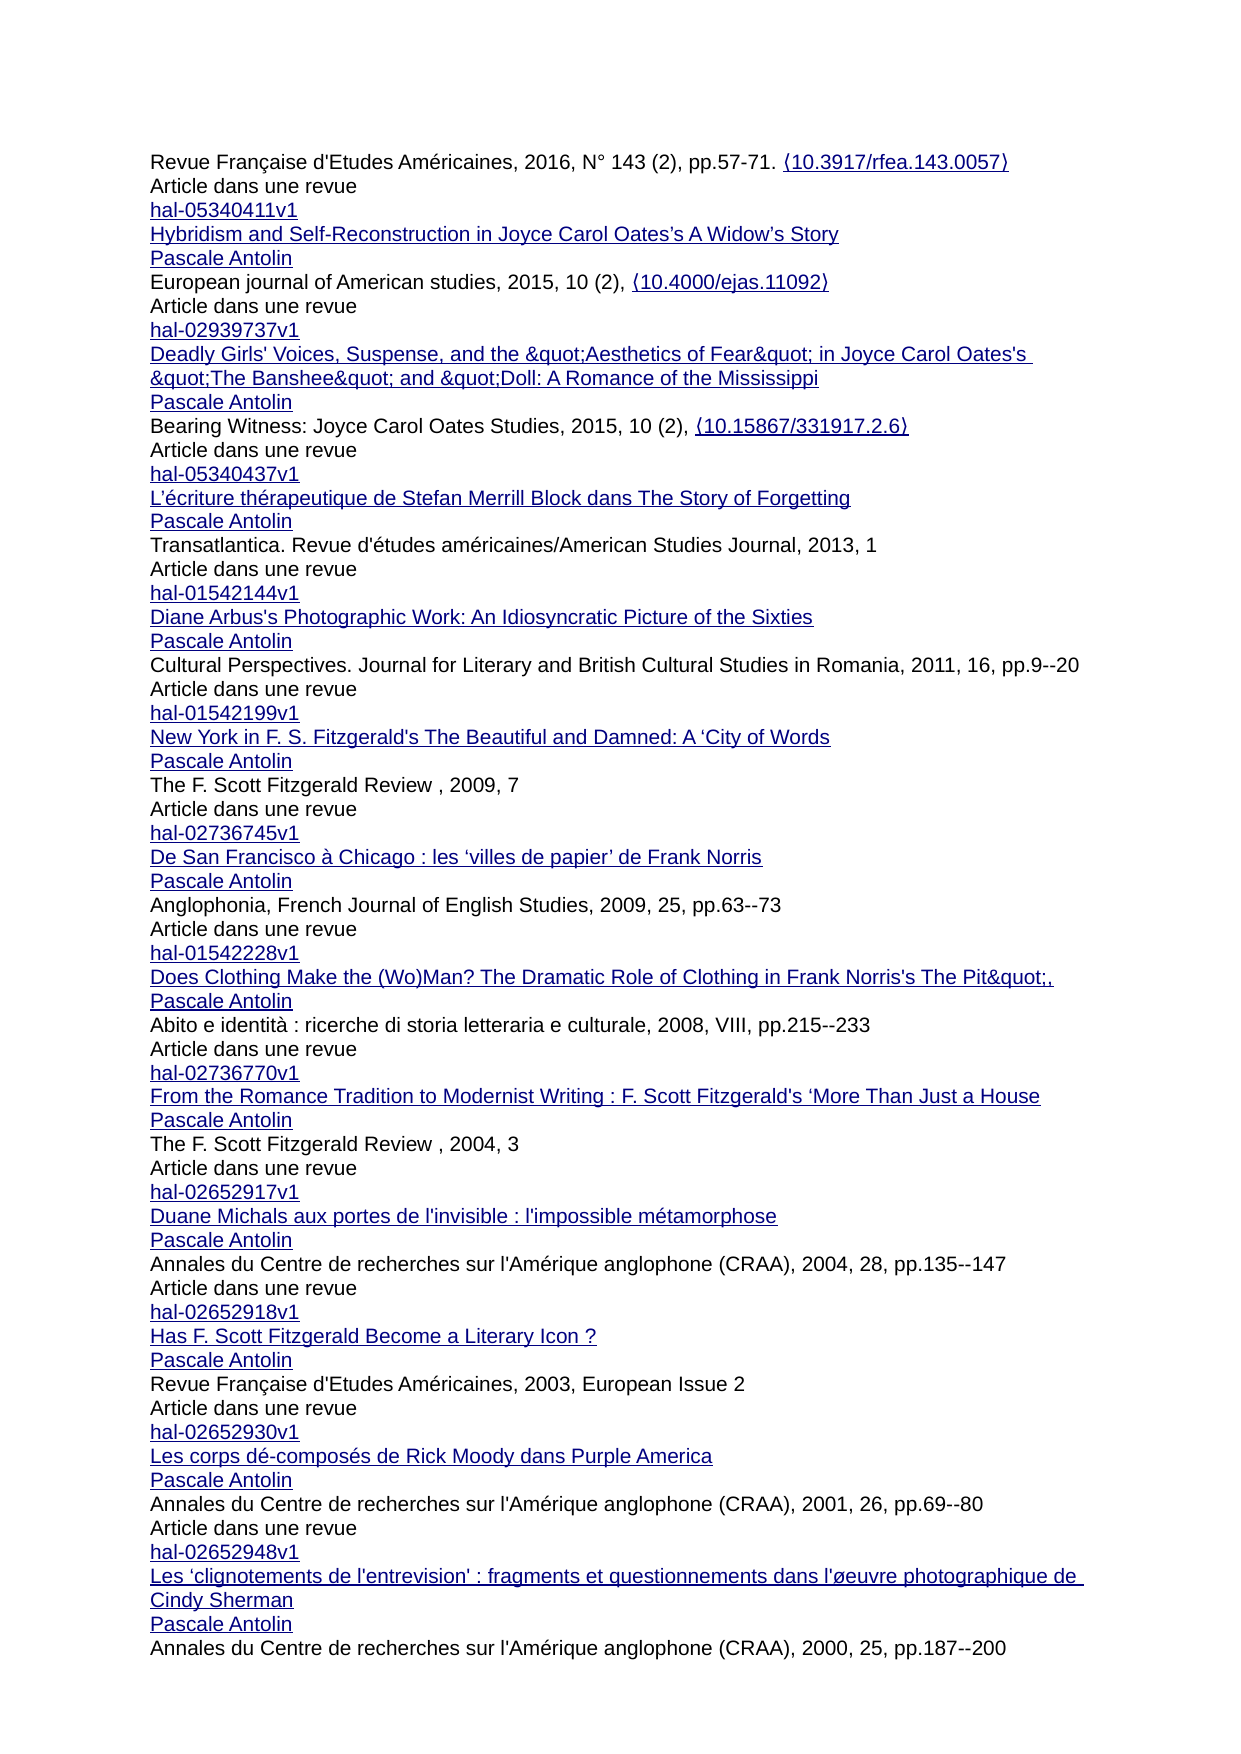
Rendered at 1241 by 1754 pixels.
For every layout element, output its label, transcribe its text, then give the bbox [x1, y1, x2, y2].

table_cell Has F. Scott Fitzgerald Become a Literary Icon ? Pascale Antolin Revue Française d'Etudes Américaines, 2003, European Issue 2 Article dans une revue hal-02652930v1 [150, 1324, 1090, 1444]
table_cell Hybridism and Self-Reconstruction in Joyce Carol Oates’s A Widow’s Story Pascale Antolin European journal of American studies, 2015, 10 (2), ⟨10.4000/ejas.11092⟩ Article dans une revue hal-02939737v1 [150, 222, 1090, 342]
table_cell Does Clothing Make the (Wo)Man? The Dramatic Role of Clothing in Frank Norris's The Pit&quot;, Pascale Antolin Abito e identità : ricerche di storia letteraria e culturale, 2008, VIII, pp.215--233 Article dans une revue hal-02736770v1 [150, 965, 1090, 1084]
table_cell L’écriture thérapeutique de Stefan Merrill Block dans The Story of Forgetting Pascale Antolin Transatlantica. Revue d'études américaines/American Studies Journal, 2013, 1 Article dans une revue hal-01542144v1 [150, 485, 1090, 605]
table_cell Revue Française d'Etudes Américaines, 2016, N° 143 (2), pp.57-71. ⟨10.3917/rfea.143.0057⟩ Article dans une revue hal-05340411v1 [150, 150, 1090, 222]
table_cell From the Romance Tradition to Modernist Writing : F. Scott Fitzgerald's ‘More Than Just a House Pascale Antolin The F. Scott Fitzgerald Review , 2004, 3 Article dans une revue hal-02652917v1 [150, 1084, 1090, 1204]
table_cell Les corps dé-composés de Rick Moody dans Purple America Pascale Antolin Annales du Centre de recherches sur l'Amérique anglophone (CRAA), 2001, 26, pp.69--80 Article dans une revue hal-02652948v1 [150, 1444, 1090, 1563]
table_cell De San Francisco à Chicago : les ‘villes de papier’ de Frank Norris Pascale Antolin Anglophonia, French Journal of English Studies, 2009, 25, pp.63--73 Article dans une revue hal-01542228v1 [150, 845, 1090, 964]
table_cell New York in F. S. Fitzgerald's The Beautiful and Damned: A ‘City of Words Pascale Antolin The F. Scott Fitzgerald Review , 2009, 7 Article dans une revue hal-02736745v1 [150, 725, 1090, 845]
table_cell Les ‘clignotements de l'entrevision' : fragments et questionnements dans l'øeuvre photographique de Cindy Sherman Pascale Antolin Annales du Centre de recherches sur l'Amérique anglophone (CRAA), 2000, 25, pp.187--200 [150, 1564, 1090, 1659]
table_cell Duane Michals aux portes de l'invisible : l'impossible métamorphose Pascale Antolin Annales du Centre de recherches sur l'Amérique anglophone (CRAA), 2004, 28, pp.135--147 Article dans une revue hal-02652918v1 [150, 1204, 1090, 1324]
table_cell Deadly Girls' Voices, Suspense, and the &quot;Aesthetics of Fear&quot; in Joyce Carol Oates's &quot;The Banshee&quot; and &quot;Doll: A Romance of the Mississippi Pascale Antolin Bearing Witness: Joyce Carol Oates Studies, 2015, 10 (2), ⟨10.15867/331917.2.6⟩ Article dans une revue hal-05340437v1 [150, 342, 1090, 485]
table_cell Diane Arbus's Photographic Work: An Idiosyncratic Picture of the Sixties Pascale Antolin Cultural Perspectives. Journal for Literary and British Cultural Studies in Romania, 2011, 16, pp.9--20 Article dans une revue hal-01542199v1 [150, 605, 1090, 725]
